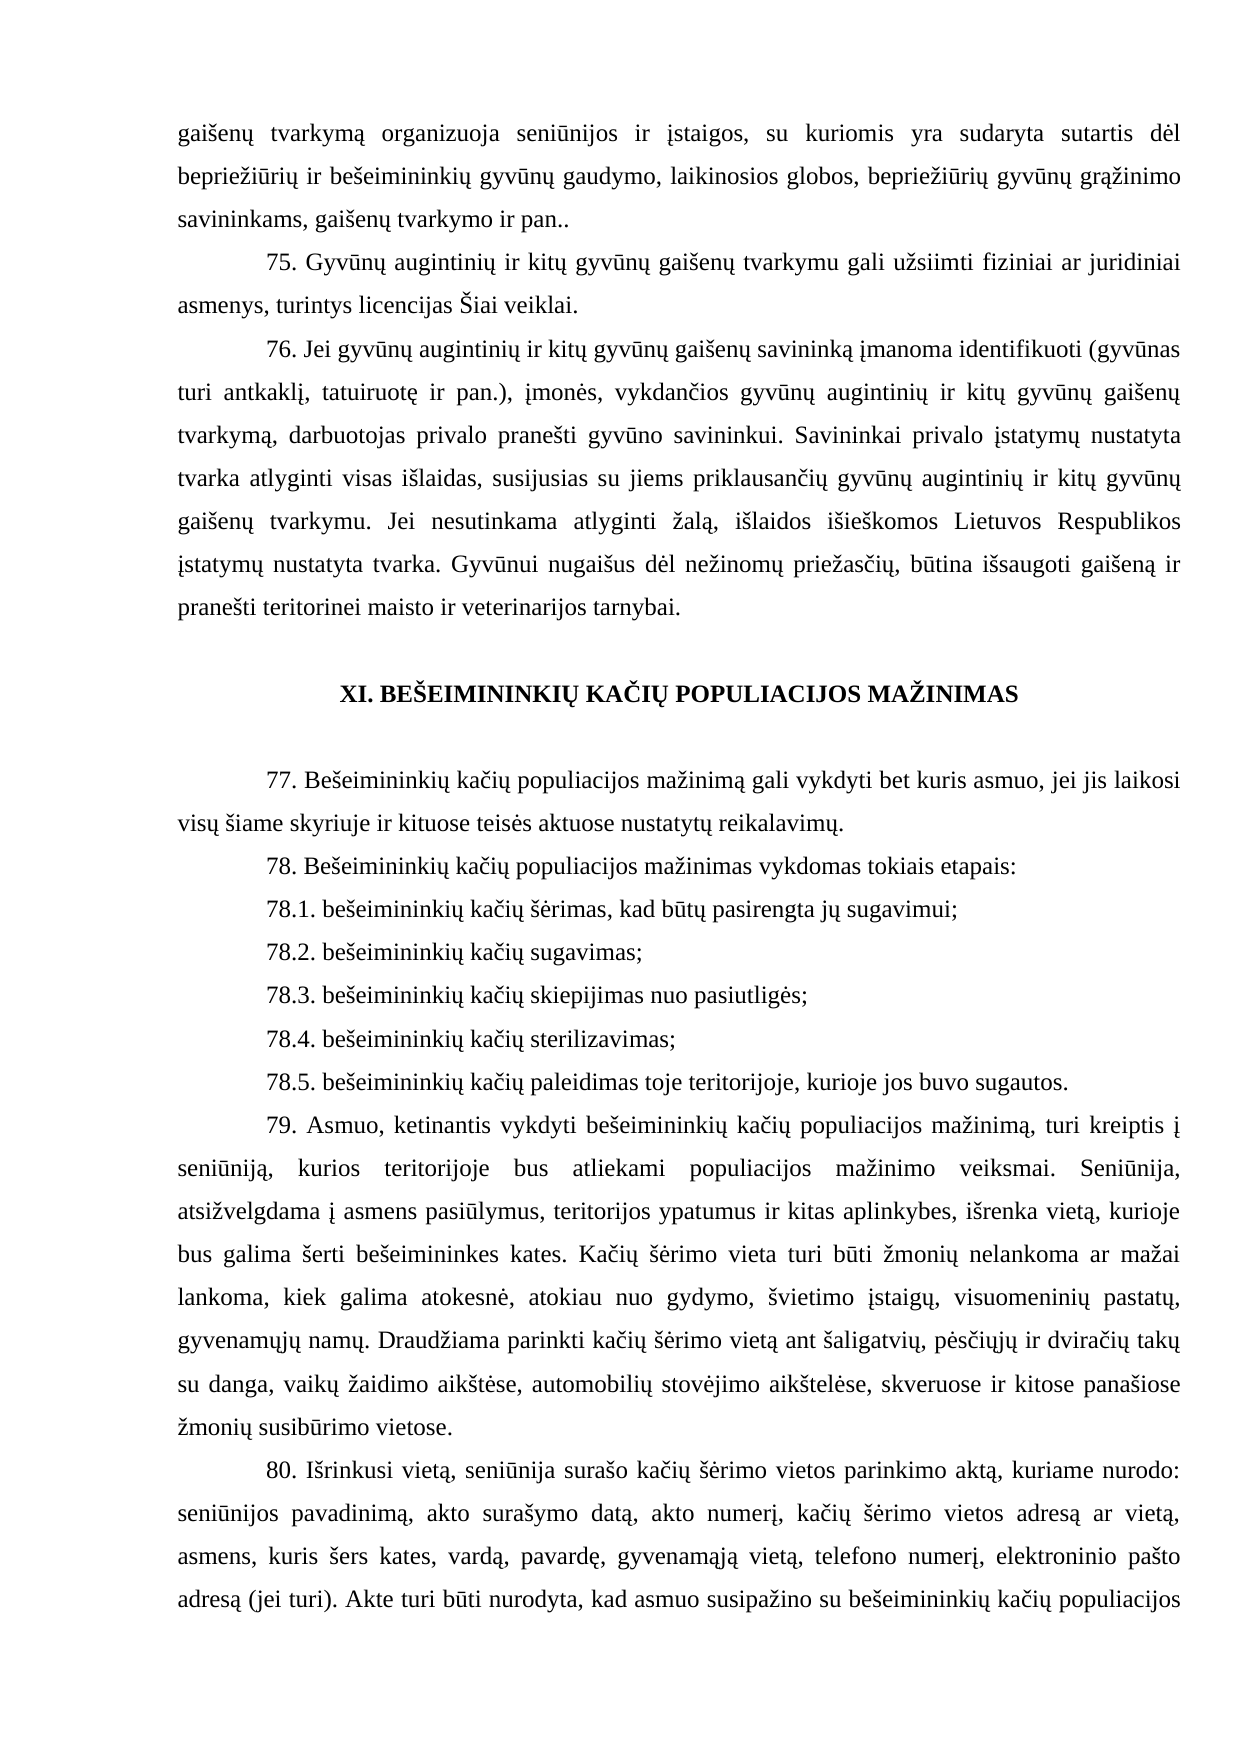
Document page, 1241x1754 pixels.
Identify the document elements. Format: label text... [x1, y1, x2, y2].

text 78.4. bešeimininkių kačių sterilizavimas; [177, 1024, 1181, 1052]
text gaišenų tvarkymą organizuoja seniūnijos ir įstaigos, su kuriomis yra sudaryta sutartis dėl bepriežiūrių ir bešeimininkių gyvūnų gaudymo, laikinosios globos, bepriežiūrių gyvūnų grąžinimo savininkams, gaišenų tvarkymo ir pan.. [177, 118, 1181, 233]
text 79. Asmuo, ketinantis vykdyti bešeimininkių kačių populiacijos mažinimą, turi kreiptis į seniūniją, kurios teritorijoje bus atliekami populiacijos mažinimo veiksmai. Seniūnija, atsižvelgdama į asmens pasiūlymus, teritorijos ypatumus ir kitas aplinkybes, išrenka vietą, kurioje bus galima šerti bešeimininkes kates. Kačių šėrimo vieta turi būti žmonių nelankoma ar mažai lankoma, kiek galima atokesnė, atokiau nuo gydymo, švietimo įstaigų, visuomeninių pastatų, gyvenamųjų namų. Draudžiama parinkti kačių šėrimo vietą ant šaligatvių, pėsčiųjų ir dviračių takų su danga, vaikų žaidimo aikštėse, automobilių stovėjimo aikštelėse, skveruose ir kitose panašiose žmonių susibūrimo vietose. [177, 1110, 1181, 1441]
text 77. Bešeimininkių kačių populiacijos mažinimą gali vykdyti bet kuris asmuo, jei jis laikosi visų šiame skyriuje ir kituose teisės aktuose nustatytų reikalavimų. [177, 765, 1181, 837]
text 78.5. bešeimininkių kačių paleidimas toje teritorijoje, kurioje jos buvo sugautos. [177, 1067, 1181, 1096]
text 78.2. bešeimininkių kačių sugavimas; [177, 937, 1181, 966]
text 76. Jei gyvūnų augintinių ir kitų gyvūnų gaišenų savininką įmanoma identifikuoti (gyvūnas turi antkaklį, tatuiruotę ir pan.), įmonės, vykdančios gyvūnų augintinių ir kitų gyvūnų gaišenų tvarkymą, darbuotojas privalo pranešti gyvūno savininkui. Savininkai privalo įstatymų nustatyta tvarka atlyginti visas išlaidas, susijusias su jiems priklausančių gyvūnų augintinių ir kitų gyvūnų gaišenų tvarkymu. Jei nesutinkama atlyginti žalą, išlaidos išieškomos Lietuvos Respublikos įstatymų nustatyta tvarka. Gyvūnui nugaišus dėl nežinomų priežasčių, būtina išsaugoti gaišeną ir pranešti teritorinei maisto ir veterinarijos tarnybai. [177, 334, 1181, 621]
text 78. Bešeimininkių kačių populiacijos mažinimas vykdomas tokiais etapais: [177, 851, 1181, 880]
text 80. Išrinkusi vietą, seniūnija surašo kačių šėrimo vietos parinkimo aktą, kuriame nurodo: seniūnijos pavadinimą, akto surašymo datą, akto numerį, kačių šėrimo vietos adresą ar vietą, asmens, kuris šers kates, vardą, pavardę, gyvenamąją vietą, telefono numerį, elektroninio pašto adresą (jei turi). Akte turi būti nurodyta, kad asmuo susipažino su bešeimininkių kačių populiacijos [177, 1455, 1181, 1613]
text 75. Gyvūnų augintinių ir kitų gyvūnų gaišenų tvarkymu gali užsiimti fiziniai ar juridiniai asmenys, turintys licencijas Šiai veiklai. [177, 247, 1181, 319]
text 78.1. bešeimininkių kačių šėrimas, kad būtų pasirengta jų sugavimui; [177, 894, 1181, 923]
text XI. BEŠEIMININKIŲ KAČIŲ POPULIACIJOS MAŽINIMAS [177, 679, 1181, 707]
text 78.3. bešeimininkių kačių skiepijimas nuo pasiutligės; [177, 981, 1181, 1009]
